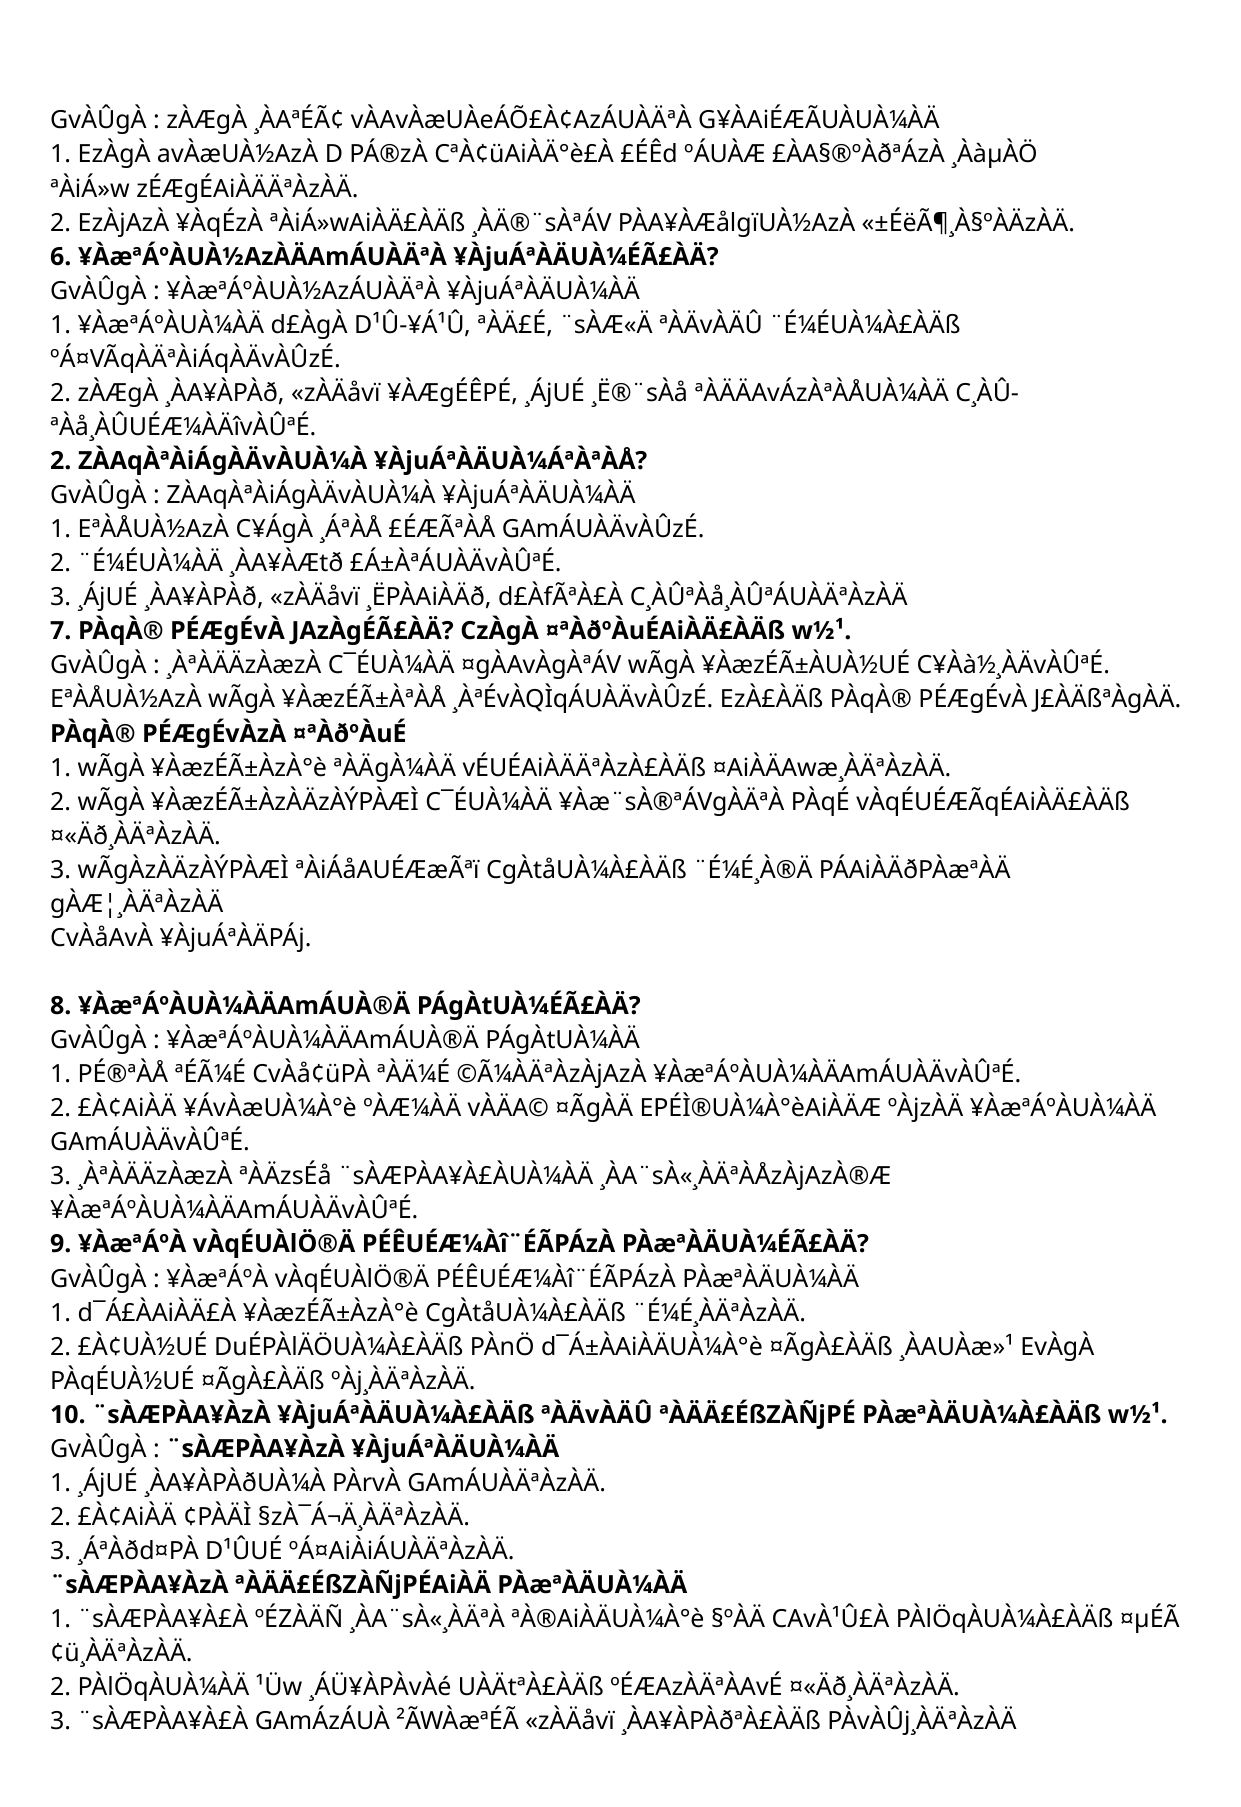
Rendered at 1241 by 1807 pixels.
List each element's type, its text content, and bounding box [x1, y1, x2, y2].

text 3. wÃgÀzÀÄzÀÝPÀÆÌ ªÀiÁåAUÉÆæÃªï CgÀtåUÀ¼À£ÀÄß ¨É¼É¸À®Ä PÁAiÀÄðPÀæªÀÄ gÀÆ¦¸ÀÄªÀzÀÄ [50, 851, 1191, 919]
text 10. ¨sÀÆPÀA¥ÀzÀ ¥ÀjuÁªÀÄUÀ¼À£ÀÄß ªÀÄvÀÄÛ ªÀÄÄ£ÉßZÀÑjPÉ PÀæªÀÄUÀ¼À£ÀÄß w½¹. [50, 1396, 1191, 1431]
text GvÀÛgÀ : ¥ÀæªÁºÀ vÀqÉUÀlÖ®Ä PÉÊUÉÆ¼Àî¨ÉÃPÁzÀ PÀæªÀÄUÀ¼ÀÄ [50, 1260, 1191, 1294]
text GvÀÛgÀ : zÀÆgÀ ¸ÀAªÉÃ¢ vÀAvÀæUÀeÁÕ£À¢AzÁUÀÄªÀ G¥ÀAiÉÆÃUÀUÀ¼ÀÄ [50, 102, 1191, 136]
text 9. ¥ÀæªÁºÀ vÀqÉUÀlÖ®Ä PÉÊUÉÆ¼Àî¨ÉÃPÁzÀ PÀæªÀÄUÀ¼ÉÃ£ÀÄ? [50, 1226, 1191, 1260]
text 3. ¸ÁªÀðd¤PÀ D¹ÛUÉ ºÁ¤AiÀiÁUÀÄªÀzÀÄ. [50, 1533, 1191, 1567]
text GvÀÛgÀ : ¥ÀæªÁºÀUÀ½AzÁUÀÄªÀ ¥ÀjuÁªÀÄUÀ¼ÀÄ [50, 272, 1191, 306]
text 2. £À¢AiÀÄ ¥ÁvÀæUÀ¼À°è ºÀÆ¼ÀÄ vÀÄA© ¤ÃgÀÄ EPÉÌ®UÀ¼À°èAiÀÄÆ ºÀjzÀÄ ¥ÀæªÁºÀUÀ¼ÀÄ GAmÁUÀÄvÀÛªÉ. [50, 1090, 1191, 1158]
text 2. EzÀjAzÀ ¥ÀqÉzÀ ªÀiÁ»wAiÀÄ£ÀÄß ¸ÀÄ®¨sÀªÁV PÀA¥ÀÆålgïUÀ½AzÀ «±ÉëÃ¶¸À§ºÀÄzÀÄ. [50, 204, 1191, 238]
text 1. ¨sÀÆPÀA¥À£À ºÉZÀÄÑ ¸ÀA¨sÀ«¸ÀÄªÀ ªÀ®AiÀÄUÀ¼À°è §ºÀÄ CAvÀ¹Û£À PÀlÖqÀUÀ¼À£ÀÄß ¤μÉÃ¢ü¸ÀÄªÀzÀÄ. [50, 1601, 1191, 1669]
text 3. ¨sÀÆPÀA¥À£À GAmÁzÁUÀ ²ÃWÀæªÉÃ «zÀÄåvï ¸ÀA¥ÀPÀðªÀ£ÀÄß PÀvÀÛj¸ÀÄªÀzÀÄ [50, 1703, 1191, 1737]
text 1. EzÀgÀ avÀæUÀ½AzÀ D PÁ®zÀ CªÀ¢üAiÀÄ°è£À £ÉÊd ºÁUÀÆ £ÀA§®ºÀðªÁzÀ ¸ÀàμÀÖ [50, 136, 1191, 170]
text 2. PÀlÖqÀUÀ¼ÀÄ ¹Üw ¸ÁÜ¥ÀPÀvÀé UÀÄtªÀ£ÀÄß ºÉÆAzÀÄªÀAvÉ ¤«Äð¸ÀÄªÀzÀÄ. [50, 1669, 1191, 1703]
text PÀqÀ® PÉÆgÉvÀzÀ ¤ªÀðºÀuÉ [50, 715, 1191, 749]
text GvÀÛgÀ : ¥ÀæªÁºÀUÀ¼ÀÄAmÁUÀ®Ä PÁgÀtUÀ¼ÀÄ [50, 1022, 1191, 1056]
text 2. £À¢AiÀÄ ¢PÀÄÌ §zÀ¯Á¬Ä¸ÀÄªÀzÀÄ. [50, 1499, 1191, 1533]
text GvÀÛgÀ : ¨sÀÆPÀA¥ÀzÀ ¥ÀjuÁªÀÄUÀ¼ÀÄ [50, 1431, 1191, 1464]
text 3. ¸ÁjUÉ ¸ÀA¥ÀPÀð, «zÀÄåvï ¸ËPÀAiÀÄð, d£ÀfÃªÀ£À C¸ÀÛªÀå¸ÀÛªÁUÀÄªÀzÀÄ [50, 579, 1191, 613]
text ªÀiÁ»w zÉÆgÉAiÀÄÄªÀzÀÄ. [50, 170, 1191, 204]
text GvÀÛgÀ : ¸ÀªÀÄÄzÀæzÀ C¯ÉUÀ¼ÀÄ ¤gÀAvÀgÀªÁV wÃgÀ ¥ÀæzÉÃ±ÀUÀ½UÉ C¥Àà½¸ÀÄvÀÛªÉ. EªÀÅUÀ½AzÀ wÃgÀ ¥ÀæzÉÃ±ÀªÀÅ ¸ÀªÉvÀQÌqÁUÀÄvÀÛzÉ. EzÀ£ÀÄß PÀqÀ® PÉÆgÉvÀ J£ÀÄßªÀgÀÄ. [50, 647, 1191, 715]
text 2. wÃgÀ ¥ÀæzÉÃ±ÀzÀÄzÀÝPÀÆÌ C¯ÉUÀ¼ÀÄ ¥Àæ¨sÀ®ªÁVgÀÄªÀ PÀqÉ vÀqÉUÉÆÃqÉAiÀÄ£ÀÄß ¤«Äð¸ÀÄªÀzÀÄ. [50, 783, 1191, 851]
text 3. ¸ÀªÀÄÄzÀæzÀ ªÀÄzsÉå ¨sÀÆPÀA¥À£ÀUÀ¼ÀÄ ¸ÀA¨sÀ«¸ÀÄªÀÅzÀjAzÀ®Æ ¥ÀæªÁºÀUÀ¼ÀÄAmÁUÀÄvÀÛªÉ. [50, 1158, 1191, 1226]
text GvÀÛgÀ : ZÀAqÀªÀiÁgÀÄvÀUÀ¼À ¥ÀjuÁªÀÄUÀ¼ÀÄ [50, 477, 1191, 511]
text 1. ¥ÀæªÁºÀUÀ¼ÀÄ d£ÀgÀ D¹Û-¥Á¹Û, ªÀÄ£É, ¨sÀÆ«Ä ªÀÄvÀÄÛ ¨É¼ÉUÀ¼À£ÀÄß ºÁ¤VÃqÀÄªÀiÁqÀÄvÀÛzÉ. [50, 306, 1191, 374]
text 2. ¨É¼ÉUÀ¼ÀÄ ¸ÀA¥ÀÆtð £Á±ÀªÁUÀÄvÀÛªÉ. [50, 545, 1191, 579]
text 2. ZÀAqÀªÀiÁgÀÄvÀUÀ¼À ¥ÀjuÁªÀÄUÀ¼ÁªÀªÀÅ? [50, 443, 1191, 477]
text 2. £À¢UÀ½UÉ DuÉPÀlÄÖUÀ¼À£ÀÄß PÀnÖ d¯Á±ÀAiÀÄUÀ¼À°è ¤ÃgÀ£ÀÄß ¸ÀAUÀæ»¹ EvÀgÀ PÀqÉUÀ½UÉ ¤ÃgÀ£ÀÄß ºÀj¸ÀÄªÀzÀÄ. [50, 1328, 1191, 1396]
text ¨sÀÆPÀA¥ÀzÀ ªÀÄÄ£ÉßZÀÑjPÉAiÀÄ PÀæªÀÄUÀ¼ÀÄ [50, 1567, 1191, 1601]
text 1. PÉ®ªÀÅ ªÉÃ¼É CvÀå¢üPÀ ªÀÄ¼É ©Ã¼ÀÄªÀzÀjAzÀ ¥ÀæªÁºÀUÀ¼ÀÄAmÁUÀÄvÀÛªÉ. [50, 1056, 1191, 1090]
text CvÀåAvÀ ¥ÀjuÁªÀÄPÁj. [50, 919, 1191, 954]
text 8. ¥ÀæªÁºÀUÀ¼ÀÄAmÁUÀ®Ä PÁgÀtUÀ¼ÉÃ£ÀÄ? [50, 988, 1191, 1022]
text 1. EªÀÅUÀ½AzÀ C¥ÁgÀ ¸ÁªÀÅ £ÉÆÃªÀÅ GAmÁUÀÄvÀÛzÉ. [50, 511, 1191, 545]
text 2. zÀÆgÀ ¸ÀA¥ÀPÀð, «zÀÄåvï ¥ÀÆgÉÊPÉ, ¸ÁjUÉ ¸Ë®¨sÀå ªÀÄÄAvÁzÀªÀÅUÀ¼ÀÄ C¸ÀÛ-ªÀå¸ÀÛUÉÆ¼ÀÄîvÀÛªÉ. [50, 374, 1191, 443]
text 1. wÃgÀ ¥ÀæzÉÃ±ÀzÀ°è ªÀÄgÀ¼ÀÄ vÉUÉAiÀÄÄªÀzÀ£ÀÄß ¤AiÀÄAwæ¸ÀÄªÀzÀÄ. [50, 749, 1191, 783]
text 1. d¯Á£ÀAiÀÄ£À ¥ÀæzÉÃ±ÀzÀ°è CgÀtåUÀ¼À£ÀÄß ¨É¼É¸ÀÄªÀzÀÄ. [50, 1294, 1191, 1328]
text 6. ¥ÀæªÁºÀUÀ½AzÀÄAmÁUÀÄªÀ ¥ÀjuÁªÀÄUÀ¼ÉÃ£ÀÄ? [50, 238, 1191, 272]
text 1. ¸ÁjUÉ ¸ÀA¥ÀPÀðUÀ¼À PÀrvÀ GAmÁUÀÄªÀzÀÄ. [50, 1464, 1191, 1499]
text 7. PÀqÀ® PÉÆgÉvÀ JAzÀgÉÃ£ÀÄ? CzÀgÀ ¤ªÀðºÀuÉAiÀÄ£ÀÄß w½¹. [50, 613, 1191, 647]
